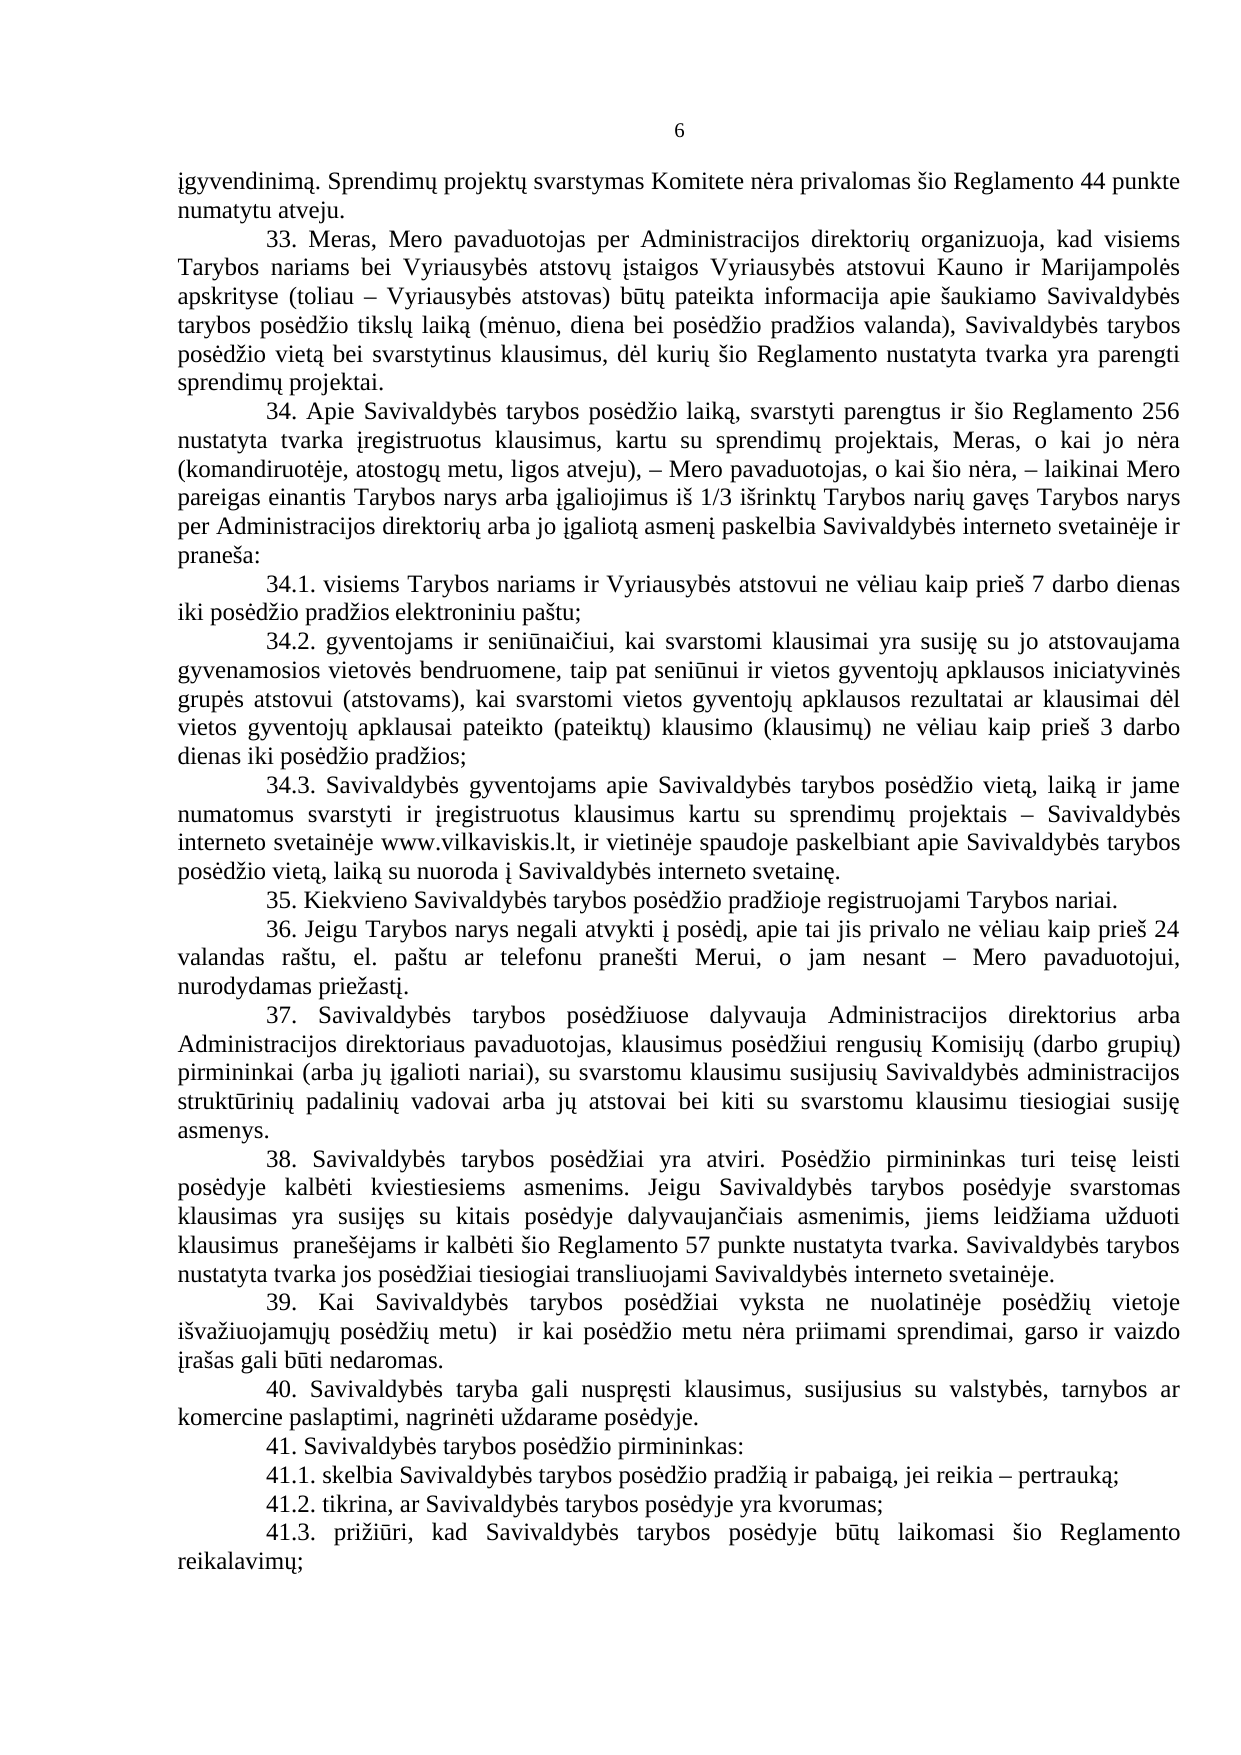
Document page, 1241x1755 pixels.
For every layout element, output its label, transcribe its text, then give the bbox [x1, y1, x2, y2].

text 40. Savivaldybės taryba gali nuspręsti klausimus, susijusius su valstybės, tarnybos ar komercine paslaptimi, nagrinėti uždarame posėdyje. [177, 1374, 1181, 1431]
text 34. Apie Savivaldybės tarybos posėdžio laiką, svarstyti parengtus ir šio Reglamento 256 nustatyta tvarka įregistruotus klausimus, kartu su sprendimų projektais, Meras, o kai jo nėra (komandiruotėje, atostogų metu, ligos atveju), – Mero pavaduotojas, o kai šio nėra, – laikinai Mero pareigas einantis Tarybos narys arba įgaliojimus iš 1/3 išrinktų Tarybos narių gavęs Tarybos narys per Administracijos direktorių arba jo įgaliotą asmenį paskelbia Savivaldybės interneto svetainėje ir praneša: [177, 396, 1181, 569]
text 37. Savivaldybės tarybos posėdžiuose dalyvauja Administracijos direktorius arba Administracijos direktoriaus pavaduotojas, klausimus posėdžiui rengusių Komisijų (darbo grupių) pirmininkai (arba jų įgalioti nariai), su svarstomu klausimu susijusių Savivaldybės administracijos struktūrinių padalinių vadovai arba jų atstovai bei kiti su svarstomu klausimu tiesiogiai susiję asmenys. [177, 1000, 1181, 1144]
text 35. Kiekvieno Savivaldybės tarybos posėdžio pradžioje registruojami Tarybos nariai. [177, 885, 1181, 914]
text 39. Kai Savivaldybės tarybos posėdžiai vyksta ne nuolatinėje posėdžių vietoje išvažiuojamųjų posėdžių metu) ir kai posėdžio metu nėra priimami sprendimai, garso ir vaizdo įrašas gali būti nedaromas. [177, 1287, 1181, 1374]
text 34.1. visiems Tarybos nariams ir Vyriausybės atstovui ne vėliau kaip prieš 7 darbo dienas iki posėdžio pradžios elektroniniu paštu; [177, 569, 1181, 626]
text 34.3. Savivaldybės gyventojams apie Savivaldybės tarybos posėdžio vietą, laiką ir jame numatomus svarstyti ir įregistruotus klausimus kartu su sprendimų projektais – Savivaldybės interneto svetainėje www.vilkaviskis.lt, ir vietinėje spaudoje paskelbiant apie Savivaldybės tarybos posėdžio vietą, laiką su nuoroda į Savivaldybės interneto svetainę. [177, 770, 1181, 885]
text 41. Savivaldybės tarybos posėdžio pirmininkas: [177, 1431, 1181, 1460]
text 41.3. prižiūri, kad Savivaldybės tarybos posėdyje būtų laikomasi šio Reglamento reikalavimų; [177, 1517, 1181, 1575]
text 34.2. gyventojams ir seniūnaičiui, kai svarstomi klausimai yra susiję su jo atstovaujama gyvenamosios vietovės bendruomene, taip pat seniūnui ir vietos gyventojų apklausos iniciatyvinės grupės atstovui (atstovams), kai svarstomi vietos gyventojų apklausos rezultatai ar klausimai dėl vietos gyventojų apklausai pateikto (pateiktų) klausimo (klausimų) ne vėliau kaip prieš 3 darbo dienas iki posėdžio pradžios; [177, 626, 1181, 770]
text 33. Meras, Mero pavaduotojas per Administracijos direktorių organizuoja, kad visiems Tarybos nariams bei Vyriausybės atstovų įstaigos Vyriausybės atstovui Kauno ir Marijampolės apskrityse (toliau – Vyriausybės atstovas) būtų pateikta informacija apie šaukiamo Savivaldybės tarybos posėdžio tikslų laiką (mėnuo, diena bei posėdžio pradžios valanda), Savivaldybės tarybos posėdžio vietą bei svarstytinus klausimus, dėl kurių šio Reglamento nustatyta tvarka yra parengti sprendimų projektai. [177, 224, 1181, 396]
text 38. Savivaldybės tarybos posėdžiai yra atviri. Posėdžio pirmininkas turi teisę leisti posėdyje kalbėti kviestiesiems asmenims. Jeigu Savivaldybės tarybos posėdyje svarstomas klausimas yra susijęs su kitais posėdyje dalyvaujančiais asmenimis, jiems leidžiama užduoti klausimus pranešėjams ir kalbėti šio Reglamento 57 punkte nustatyta tvarka. Savivaldybės tarybos nustatyta tvarka jos posėdžiai tiesiogiai transliuojami Savivaldybės interneto svetainėje. [177, 1144, 1181, 1287]
text 41.2. tikrina, ar Savivaldybės tarybos posėdyje yra kvorumas; [177, 1489, 1181, 1517]
text įgyvendinimą. Sprendimų projektų svarstymas Komitete nėra privalomas šio Reglamento 44 punkte numatytu atveju. [177, 166, 1181, 224]
text 36. Jeigu Tarybos narys negali atvykti į posėdį, apie tai jis privalo ne vėliau kaip prieš 24 valandas raštu, el. paštu ar telefonu pranešti Merui, o jam nesant – Mero pavaduotojui, nurodydamas priežastį. [177, 914, 1181, 1000]
text 41.1. skelbia Savivaldybės tarybos posėdžio pradžią ir pabaigą, jei reikia – pertrauką; [177, 1460, 1181, 1489]
